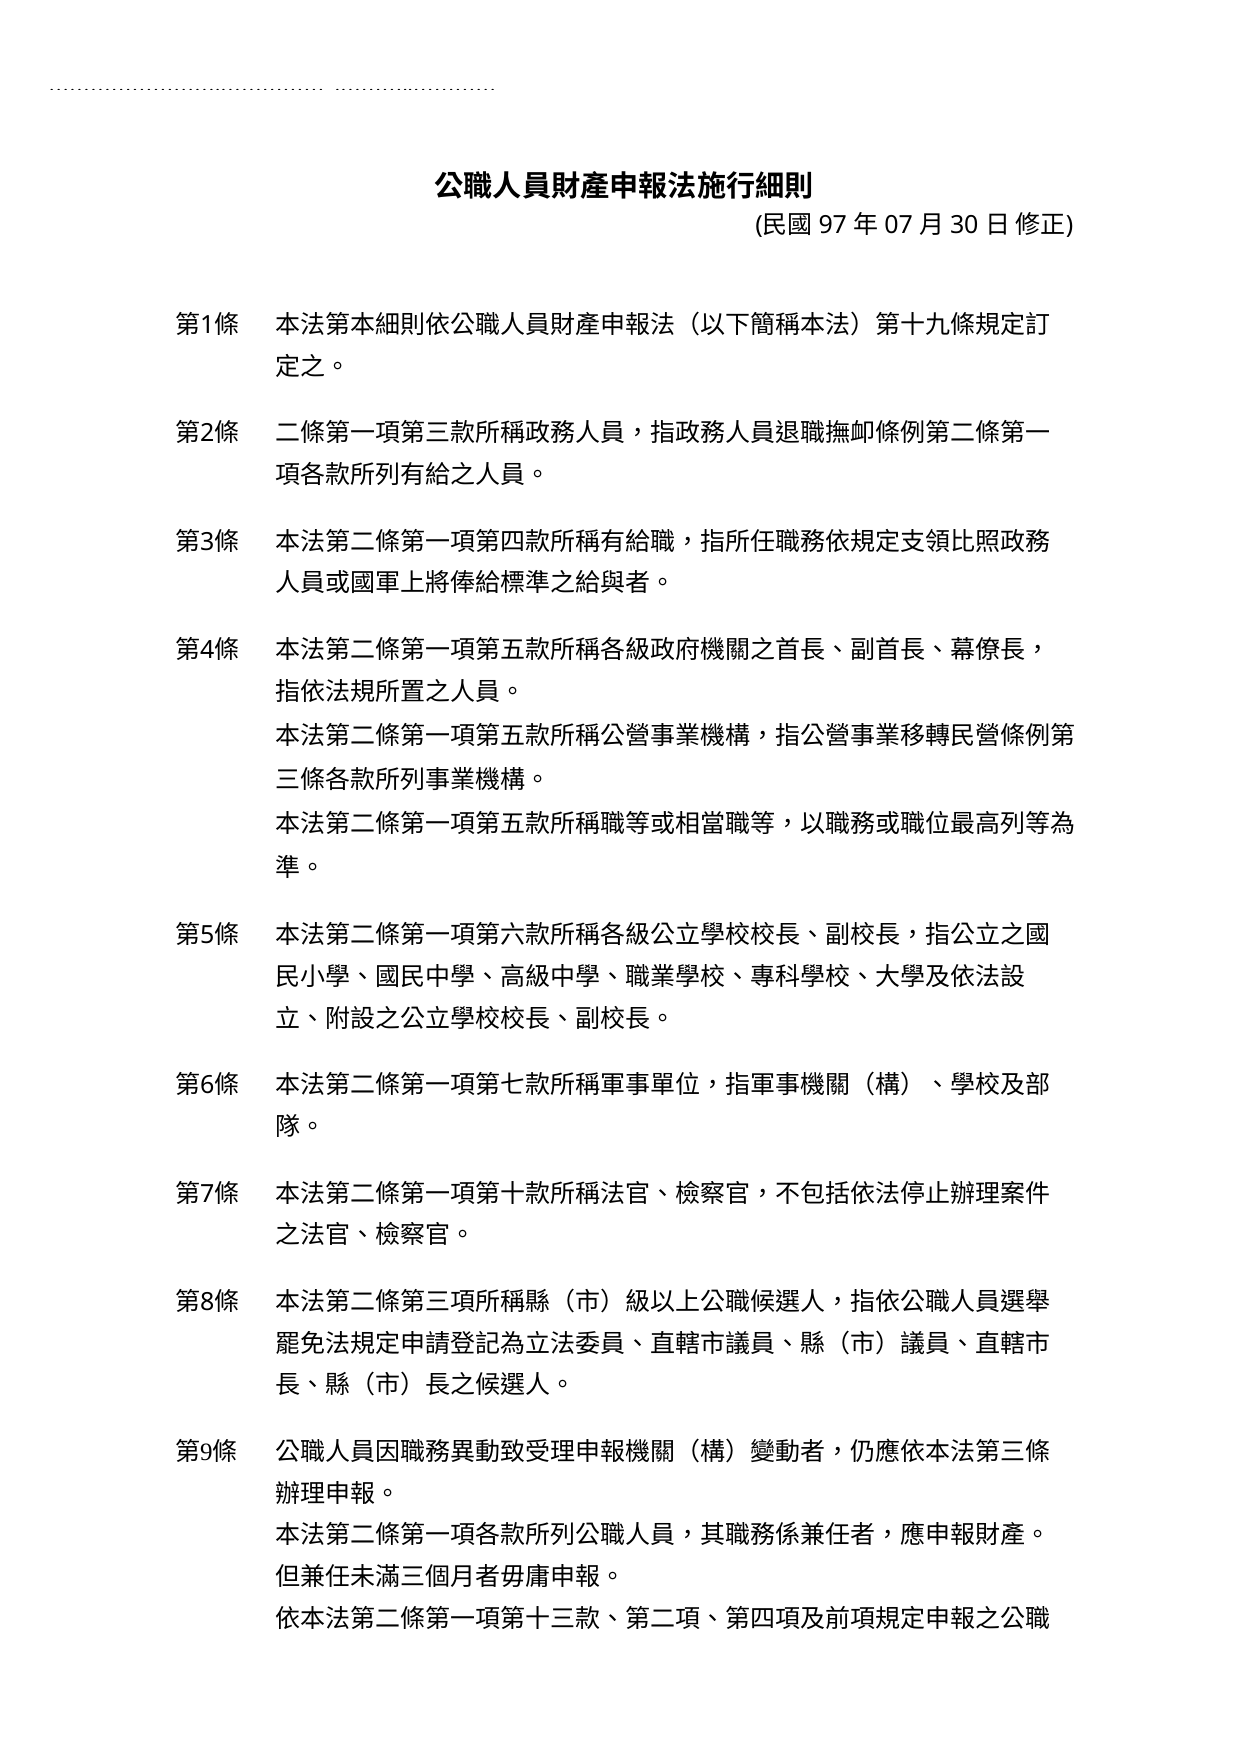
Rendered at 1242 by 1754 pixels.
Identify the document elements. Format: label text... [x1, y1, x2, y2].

list 本法第二條第一項第五款所稱各級政府機關之首長、副首長、幕僚長，指依法規所置之人員。 [175, 625, 1073, 708]
text 本法第二條第一項第五款所稱公營事業機構，指公營事業移轉民營條例第三條各款所列事業機構。 [275, 709, 1075, 797]
subtitle 公職人員財產申報法施行細則 [175, 162, 1073, 205]
list 本法第二條第一項第七款所稱軍事單位，指軍事機關（構）、學校及部隊。 [175, 1060, 1073, 1144]
list 本法第二條第三項所稱縣（市）級以上公職候選人，指依公職人員選舉罷免法規定申請登記為立法委員、直轄市議員、縣（市）議員、直轄市長、縣（市）長之候選人。 [175, 1277, 1073, 1402]
text 本法第二條第一項第五款所稱職等或相當職等，以職務或職位最高列等為準。 [275, 798, 1075, 885]
list 二條第一項第三款所稱政務人員，指政務人員退職撫卹條例第二條第一項各款所列有給之人員。 [175, 408, 1073, 492]
list 本法第二條第一項第六款所稱各級公立學校校長、副校長，指公立之國民小學、國民中學、高級中學、職業學校、專科學校、大學及依法設立、附設之公立學校校長、副校長。 [175, 910, 1073, 1035]
list 本法第二條第一項第四款所稱有給職，指所任職務依規定支領比照政務人員或國軍上將俸給標準之給與者。 [175, 517, 1073, 600]
list 本法第二條第一項第十款所稱法官、檢察官，不包括依法停止辦理案件之法官、檢察官。 [175, 1169, 1073, 1252]
text (民國 97 年 07 月 30 日 修正) [175, 205, 1073, 241]
list 本法第本細則依公職人員財產申報法（以下簡稱本法）第十九條規定訂定之。 [175, 300, 1073, 383]
list 公職人員因職務異動致受理申報機關（構）變動者，仍應依本法第三條辦理申報。 本法第二條第一項各款所列公職人員，其職務係兼任者，應申報財產。但兼任未滿三個月者毋庸申報。 依本法第二條第一項第十三款、第二項、第四項及前項規定申報之公職 [175, 1427, 1073, 1635]
